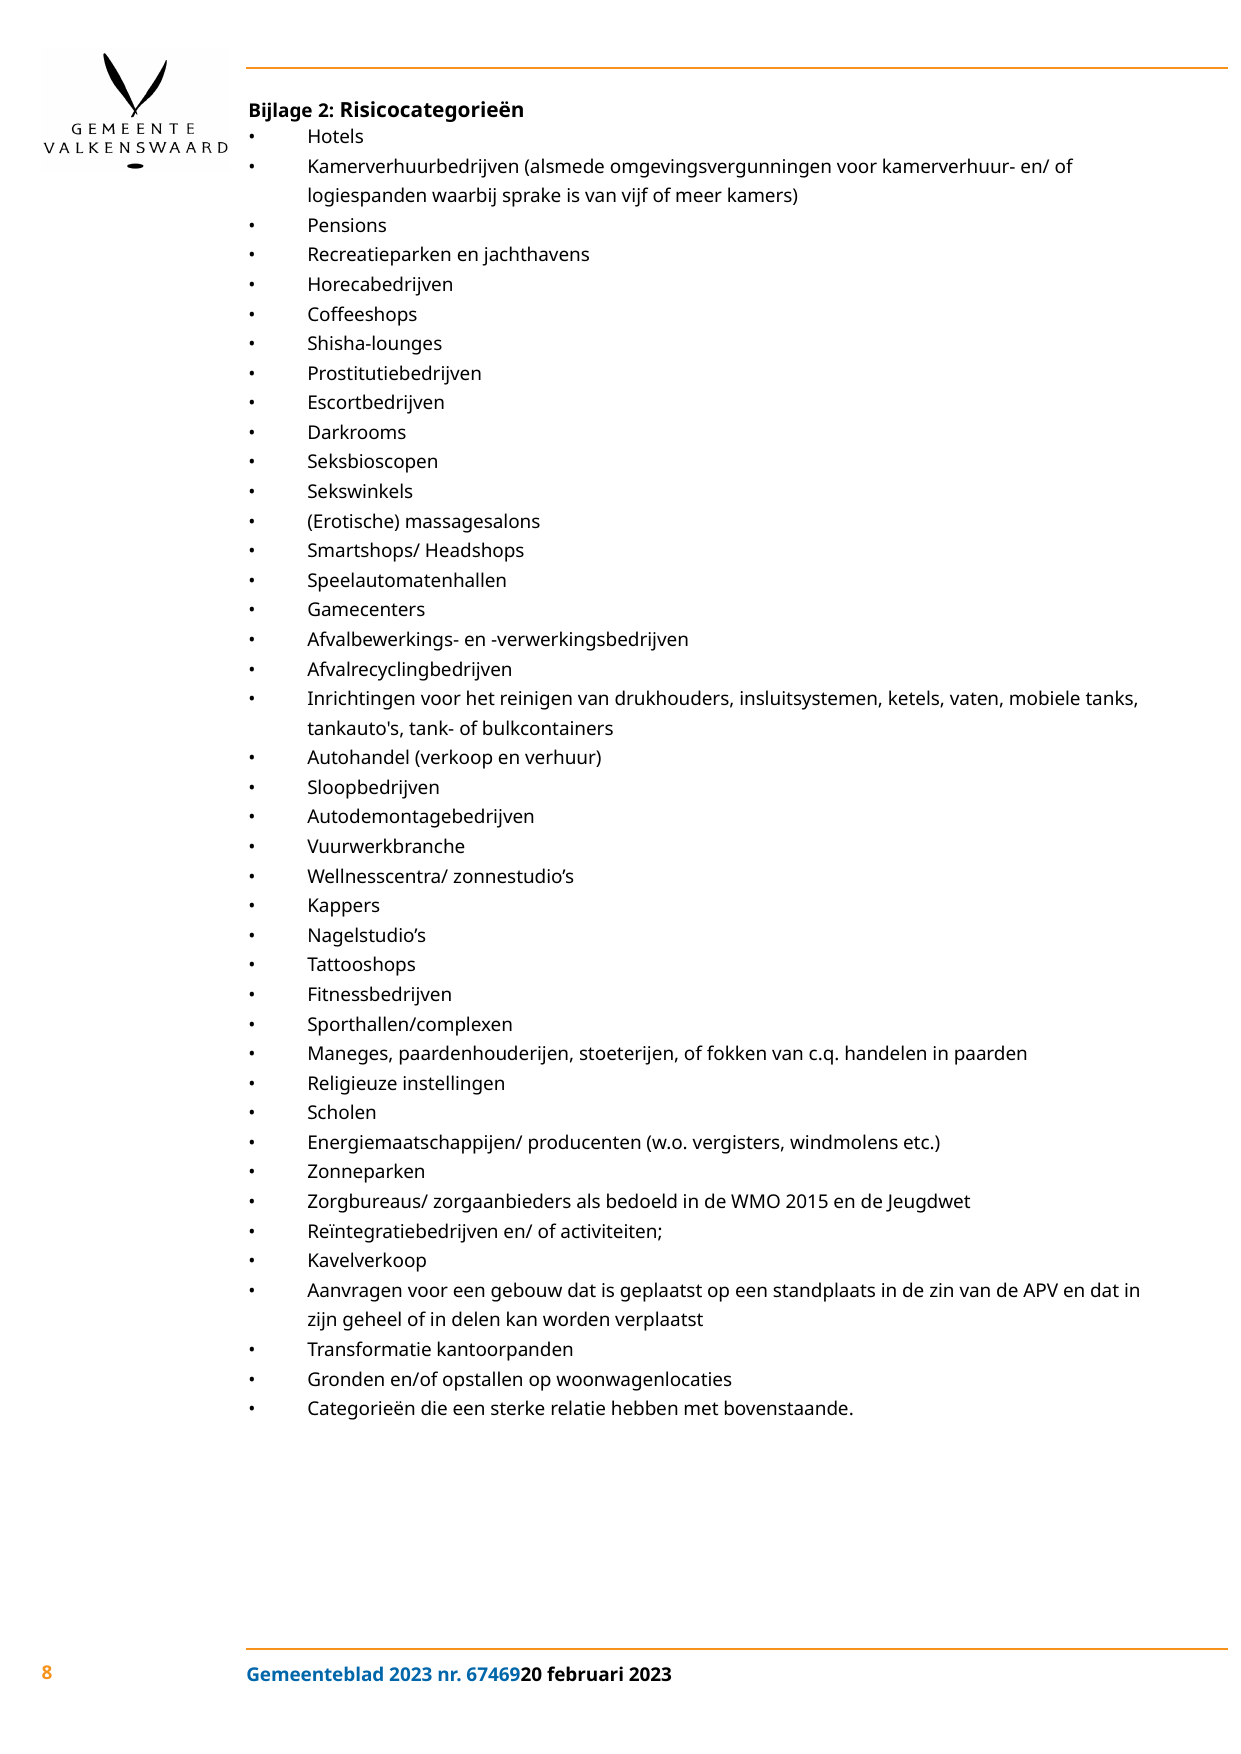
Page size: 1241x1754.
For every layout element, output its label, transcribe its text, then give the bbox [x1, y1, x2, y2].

list Maneges, paardenhouderijen, stoeterijen, of fokken van c.q. handelen in paarden [248, 1040, 1152, 1066]
list Smartshops/ Headshops [248, 537, 1152, 563]
list Hotels [248, 123, 1152, 149]
list Nagelstudio’s [248, 922, 1152, 948]
list Escortbedrijven [248, 389, 1152, 415]
list Horecabedrijven [248, 271, 1152, 297]
list Fitnessbedrijven [248, 981, 1152, 1007]
list Sporthallen/complexen [248, 1011, 1152, 1037]
list Transformatie kantoorpanden [248, 1336, 1152, 1362]
list Aanvragen voor een gebouw dat is geplaatst op een standplaats in de zin van de APV en dat in zijn geheel of in delen kan worden verplaatst [248, 1277, 1152, 1332]
list Prostitutiebedrijven [248, 360, 1152, 386]
picture [41, 47, 231, 172]
list Zonneparken [248, 1159, 1152, 1184]
list Gamecenters [248, 597, 1152, 622]
list Recreatieparken en jachthavens [248, 242, 1152, 267]
list Sloopbedrijven [248, 774, 1152, 800]
list Afvalrecyclingbedrijven [248, 656, 1152, 682]
list Speelautomatenhallen [248, 567, 1152, 593]
list Religieuze instellingen [248, 1070, 1152, 1096]
list Tattooshops [248, 952, 1152, 977]
list Wellnesscentra/ zonnestudio’s [248, 863, 1152, 889]
list Categorieën die een sterke relatie hebben met bovenstaande. [248, 1395, 1152, 1421]
list Shisha-lounges [248, 330, 1152, 356]
list Darkrooms [248, 419, 1152, 445]
list Seksbioscopen [248, 449, 1152, 474]
list Scholen [248, 1099, 1152, 1125]
list Autodemontagebedrijven [248, 804, 1152, 829]
list Kavelverkoop [248, 1247, 1152, 1273]
list Kappers [248, 892, 1152, 918]
list (Erotische) massagesalons [248, 508, 1152, 534]
list Energiemaatschappijen/ producenten (w.o. vergisters, windmolens etc.) [248, 1129, 1152, 1155]
list Inrichtingen voor het reinigen van drukhouders, insluitsystemen, ketels, vaten, mobiele tanks, tankauto's, tank- of bulkcontainers [248, 685, 1152, 741]
list Afvalbewerkings- en -verwerkingsbedrijven [248, 626, 1152, 652]
list Kamerverhuurbedrijven (alsmede omgevingsvergunningen voor kamerverhuur- en/ of logiespanden waarbij sprake is van vijf of meer kamers) [248, 153, 1152, 208]
list Zorgbureaus/ zorgaanbieders als bedoeld in de WMO 2015 en de Jeugdwet [248, 1188, 1152, 1214]
list Gronden en/of opstallen op woonwagenlocaties [248, 1366, 1152, 1392]
list Coffeeshops [248, 301, 1152, 327]
list Pensions [248, 212, 1152, 238]
list Reïntegratiebedrijven en/ of activiteiten; [248, 1218, 1152, 1244]
text Bijlage 2: Risicocategorieën [248, 95, 1152, 123]
list Sekswinkels [248, 478, 1152, 504]
list Autohandel (verkoop en verhuur) [248, 744, 1152, 770]
list Vuurwerkbranche [248, 833, 1152, 859]
